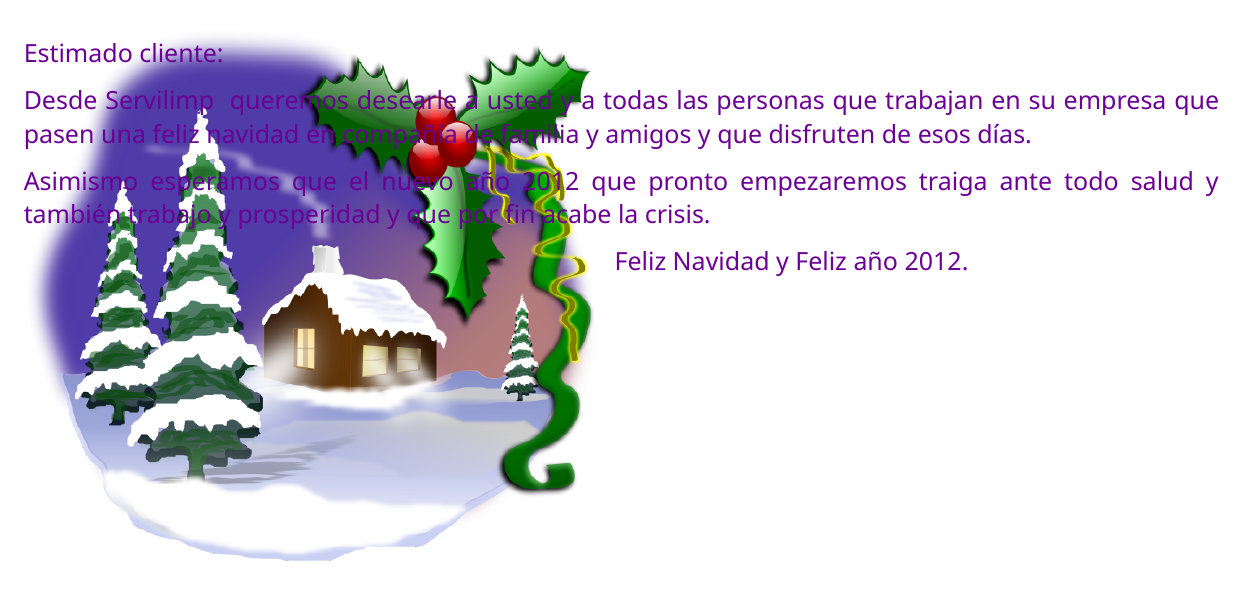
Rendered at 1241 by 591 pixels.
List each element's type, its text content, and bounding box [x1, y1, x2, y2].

text Estimado cliente: [601, 36, 1220, 70]
text Desde Servilimp queremos desearle a usted y a todas las personas que trabajan en su empresa que pasen una feliz navidad en compañía de familia y amigos y que disfruten de esos días. [601, 82, 1220, 151]
text Feliz Navidad y Feliz año 2012. [614, 244, 1220, 278]
picture [23, 26, 601, 561]
picture [595, 178, 601, 188]
text Asimismo esperamos que el nuevo año 2012 que pronto empezaremos traiga ante todo salud y también trabajo y prosperidad y que por fin acabe la crisis. [601, 163, 1220, 231]
